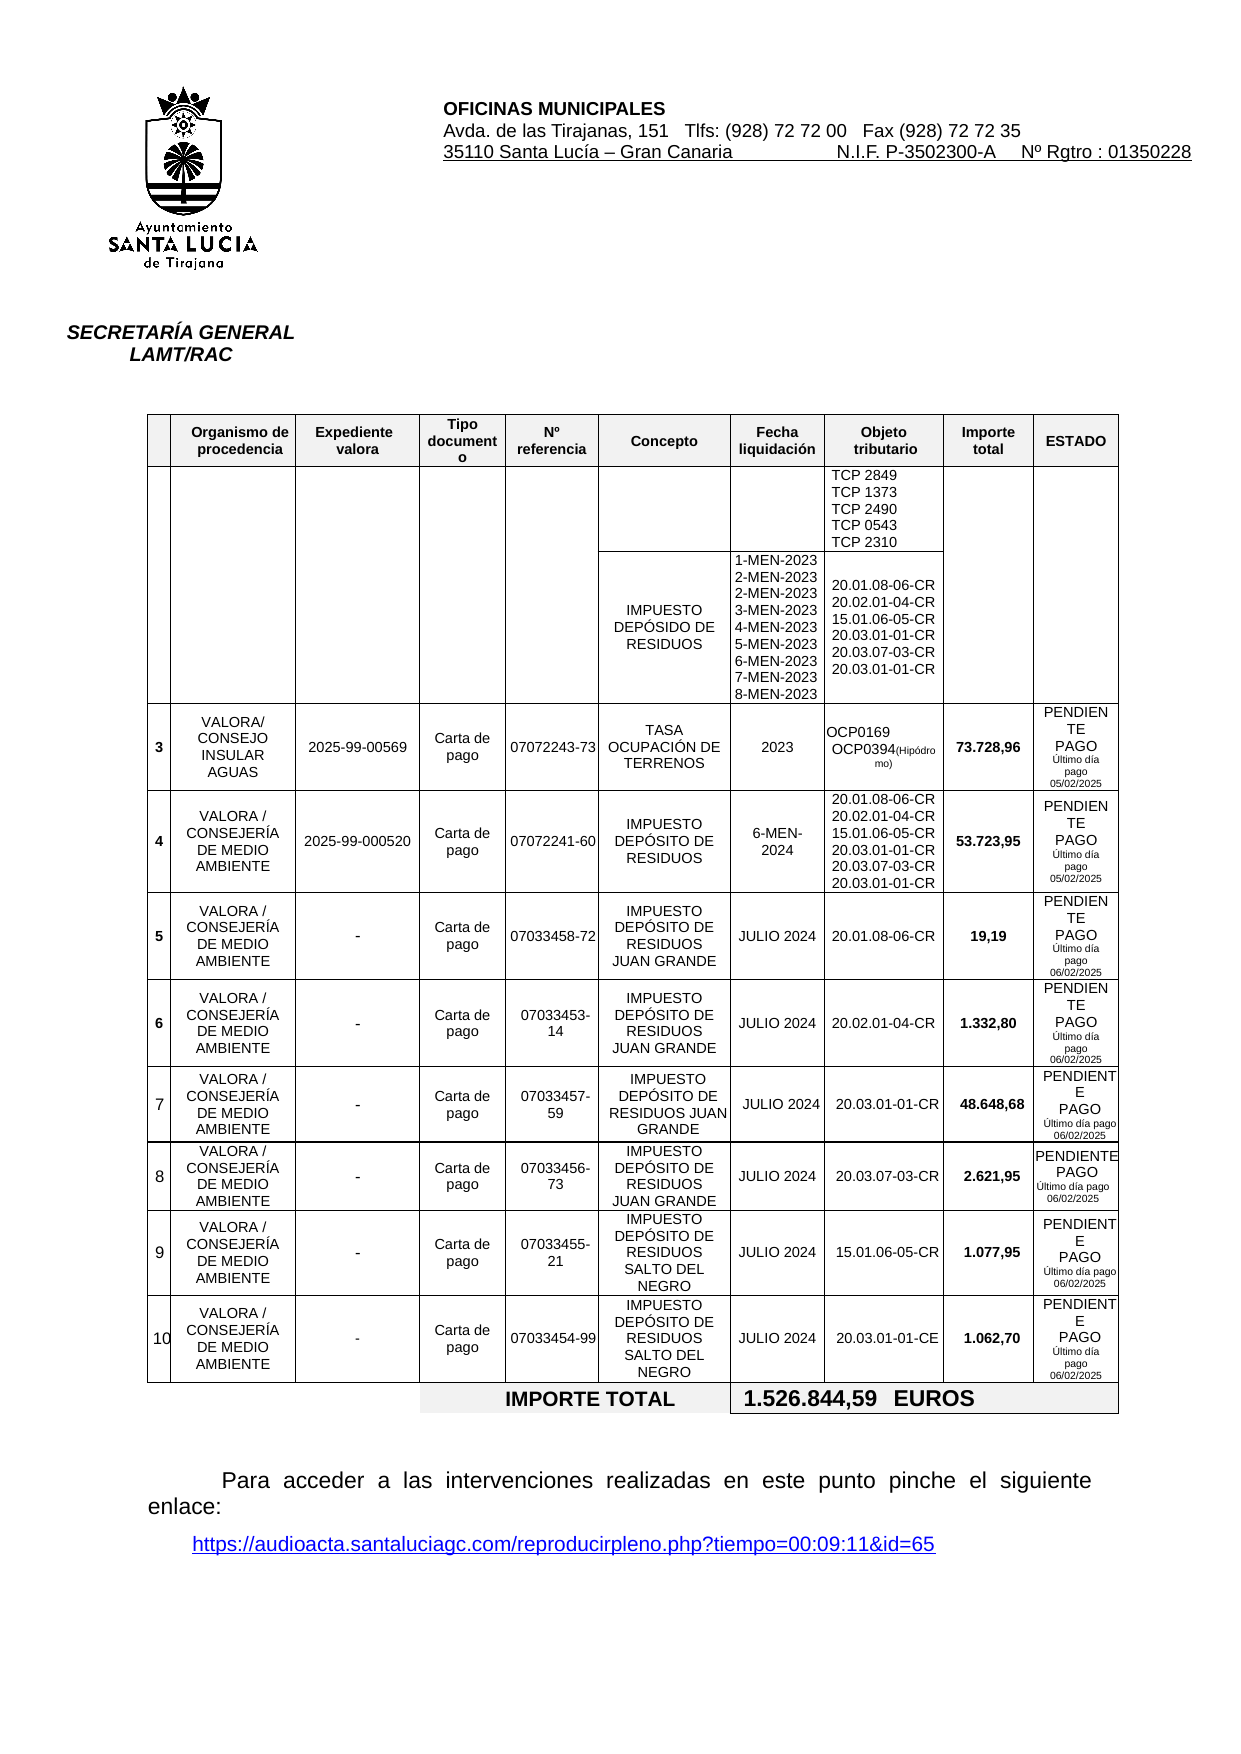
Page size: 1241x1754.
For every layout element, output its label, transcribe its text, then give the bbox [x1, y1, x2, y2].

table_header Objeto tributario [825, 415, 943, 466]
table_cell 73.728,96 [944, 704, 1033, 790]
table_cell IMPUESTO DEPÓSITO DE RESIDUOS JUAN GRANDE [599, 893, 730, 979]
table_cell 1.332,80 [944, 980, 1033, 1066]
table_cell 20.03.01-01-CR [825, 1067, 943, 1141]
table_cell TASA OCUPACIÓN DE TERRENOS [599, 704, 730, 790]
table_cell JULIO 2024 [731, 1067, 824, 1141]
table_cell [599, 467, 730, 551]
table_cell VALORA/ CONSEJO INSULAR AGUAS [171, 704, 295, 790]
table_cell PENDIENTE PAGO Último día pago 06/02/2025 [1034, 893, 1118, 979]
picture [80, 56, 286, 296]
table_cell PENDIENTE PAGO Último día pago 05/02/2025 [1034, 791, 1118, 892]
table_cell [171, 467, 295, 703]
table_cell [296, 467, 419, 703]
table_cell 20.01.08-06-CR 20.02.01-04-CR 15.01.06-05-CR 20.03.01-01-CR 20.03.07-03-CR 20.03.01-01-CR [825, 552, 943, 703]
table_cell 4 [148, 791, 170, 892]
table_cell Carta de pago [420, 1143, 505, 1209]
table_cell Carta de pago [420, 1211, 505, 1294]
table_cell [506, 467, 598, 703]
table_cell 2025-99-000520 [296, 791, 419, 892]
table_cell 20.01.08-06-CR 20.02.01-04-CR 15.01.06-05-CR 20.03.01-01-CR 20.03.07-03-CR 20.03.01-01-CR [825, 791, 943, 892]
table_cell 2023 [731, 704, 824, 790]
table_cell 53.723,95 [944, 791, 1033, 892]
table_cell [148, 1383, 170, 1413]
table_cell TCP 2849 TCP 1373 TCP 2490 TCP 0543 TCP 2310 [825, 467, 943, 551]
table_cell 07033455-21 [506, 1211, 598, 1294]
table_cell - [296, 1067, 419, 1141]
table_cell JULIO 2024 [731, 1296, 824, 1382]
table_header Nº referencia [506, 415, 598, 466]
table_cell VALORA / CONSEJERÍA DE MEDIO AMBIENTE [171, 893, 295, 979]
table_cell 15.01.06-05-CR [825, 1211, 943, 1294]
table_cell IMPUESTO DEPÓSITO DE RESIDUOS JUAN GRANDE [599, 980, 730, 1066]
table_cell 9 [148, 1211, 170, 1294]
table_cell 07072243-73 [506, 704, 598, 790]
table_cell Carta de pago [420, 704, 505, 790]
table_cell JULIO 2024 [731, 1143, 824, 1209]
table_header Concepto [599, 415, 730, 466]
table_cell 5 [148, 893, 170, 979]
table_cell IMPUESTO DEPÓSITO DE RESIDUOS JUAN GRANDE [599, 1143, 730, 1209]
table_header Organismo de procedencia [171, 415, 295, 466]
table_cell IMPUESTO DEPÓSITO DE RESIDUOS [599, 791, 730, 892]
table_cell - [296, 1296, 419, 1382]
table_cell 07033454-99 [506, 1296, 598, 1382]
table_cell 19,19 [944, 893, 1033, 979]
table_cell [295, 1383, 419, 1413]
table_cell 3 [148, 704, 170, 790]
table_cell [731, 467, 824, 551]
table_cell JULIO 2024 [731, 980, 824, 1066]
table_cell IMPUESTO DEPÓSITO DE RESIDUOS JUAN GRANDE [599, 1067, 730, 1141]
table_cell IMPORTE TOTAL [505, 1383, 730, 1413]
table_cell VALORA / CONSEJERÍA DE MEDIO AMBIENTE [171, 1067, 295, 1141]
table_cell PENDIENTE PAGO Último día pago 06/02/2025 [1034, 1067, 1118, 1141]
table_cell JULIO 2024 [731, 1211, 824, 1294]
table_cell VALORA / CONSEJERÍA DE MEDIO AMBIENTE [171, 980, 295, 1066]
table_cell PENDIENTE PAGO Último día pago 06/02/2025 [1034, 980, 1118, 1066]
table_cell PENDIENTE PAGO Último día pago 06/02/2025 [1034, 1143, 1118, 1209]
table_cell Carta de pago [420, 893, 505, 979]
table_cell 07033456-73 [506, 1143, 598, 1209]
table_cell 07033458-72 [506, 893, 598, 979]
table_header [148, 415, 170, 466]
table_cell VALORA / CONSEJERÍA DE MEDIO AMBIENTE [171, 791, 295, 892]
table_cell PENDIENTE PAGO Último día pago 05/02/2025 [1034, 704, 1118, 790]
table_cell 07033457-59 [506, 1067, 598, 1141]
table_cell 1.062,70 [944, 1296, 1033, 1382]
table_cell [148, 467, 170, 703]
table_cell OCP0169 OCP0394(Hipódromo) [825, 704, 943, 790]
table_cell 7 [148, 1067, 170, 1141]
text Para acceder a las intervenciones realizadas en este punto pinche el siguiente enlace: [148, 1467, 1092, 1519]
table_cell 20.03.07-03-CR [825, 1143, 943, 1209]
table_cell 1.077,95 [944, 1211, 1033, 1294]
table_cell JULIO 2024 [731, 893, 824, 979]
table_cell [420, 467, 505, 703]
table_cell 2.621,95 [944, 1143, 1033, 1209]
table_cell 6 [148, 980, 170, 1066]
table_cell [944, 467, 1033, 703]
table_header ESTADO [1034, 415, 1118, 466]
table_cell 20.01.08-06-CR [825, 893, 943, 979]
table_cell VALORA / CONSEJERÍA DE MEDIO AMBIENTE [171, 1211, 295, 1294]
table_cell - [296, 1143, 419, 1209]
table_cell [170, 1383, 295, 1413]
table_cell 07072241-60 [506, 791, 598, 892]
table_cell VALORA / CONSEJERÍA DE MEDIO AMBIENTE [171, 1143, 295, 1209]
table_header Fecha liquidación [731, 415, 824, 466]
table_cell IMPUESTO DEPÓSIDO DE RESIDUOS [599, 552, 730, 703]
table_cell 07033453-14 [506, 980, 598, 1066]
table_cell PENDIENTE PAGO Último día pago 06/02/2025 [1034, 1296, 1118, 1382]
table_cell - [296, 893, 419, 979]
table_cell 10 [148, 1296, 170, 1382]
table_header Expediente valora [296, 415, 419, 466]
table_cell Carta de pago [420, 980, 505, 1066]
table_header Importe total [944, 415, 1033, 466]
table_cell IMPUESTO DEPÓSITO DE RESIDUOS SALTO DEL NEGRO [599, 1296, 730, 1382]
table_cell 8 [148, 1143, 170, 1209]
table_cell 48.648,68 [944, 1067, 1033, 1141]
table_cell VALORA / CONSEJERÍA DE MEDIO AMBIENTE [171, 1296, 295, 1382]
table_cell 20.03.01-01-CE [825, 1296, 943, 1382]
table_cell 2025-99-00569 [296, 704, 419, 790]
table_cell Carta de pago [420, 1067, 505, 1141]
table_cell Carta de pago [420, 791, 505, 892]
table_cell - [296, 980, 419, 1066]
table_cell 20.02.01-04-CR [825, 980, 943, 1066]
table_cell Carta de pago [420, 1296, 505, 1382]
table_cell PENDIENTE PAGO Último día pago 06/02/2025 [1034, 1211, 1118, 1294]
table_cell 1-MEN-2023 2-MEN-2023 2-MEN-2023 3-MEN-2023 4-MEN-2023 5-MEN-2023 6-MEN-2023 7-MEN-2023 8-MEN-2023 [731, 552, 824, 703]
table_cell 1.526.844,59 EUROS [731, 1383, 1118, 1413]
table_cell [1034, 467, 1118, 703]
table_header Tipo documento [420, 415, 505, 466]
table_cell 6-MEN-2024 [731, 791, 824, 892]
table_cell - [296, 1211, 419, 1294]
text https://audioacta.santaluciagc.com/reproducirpleno.php?tiempo=00:09:11&id=65 [148, 1532, 1092, 1556]
table_cell IMPUESTO DEPÓSITO DE RESIDUOS SALTO DEL NEGRO [599, 1211, 730, 1294]
table_cell [420, 1383, 505, 1413]
